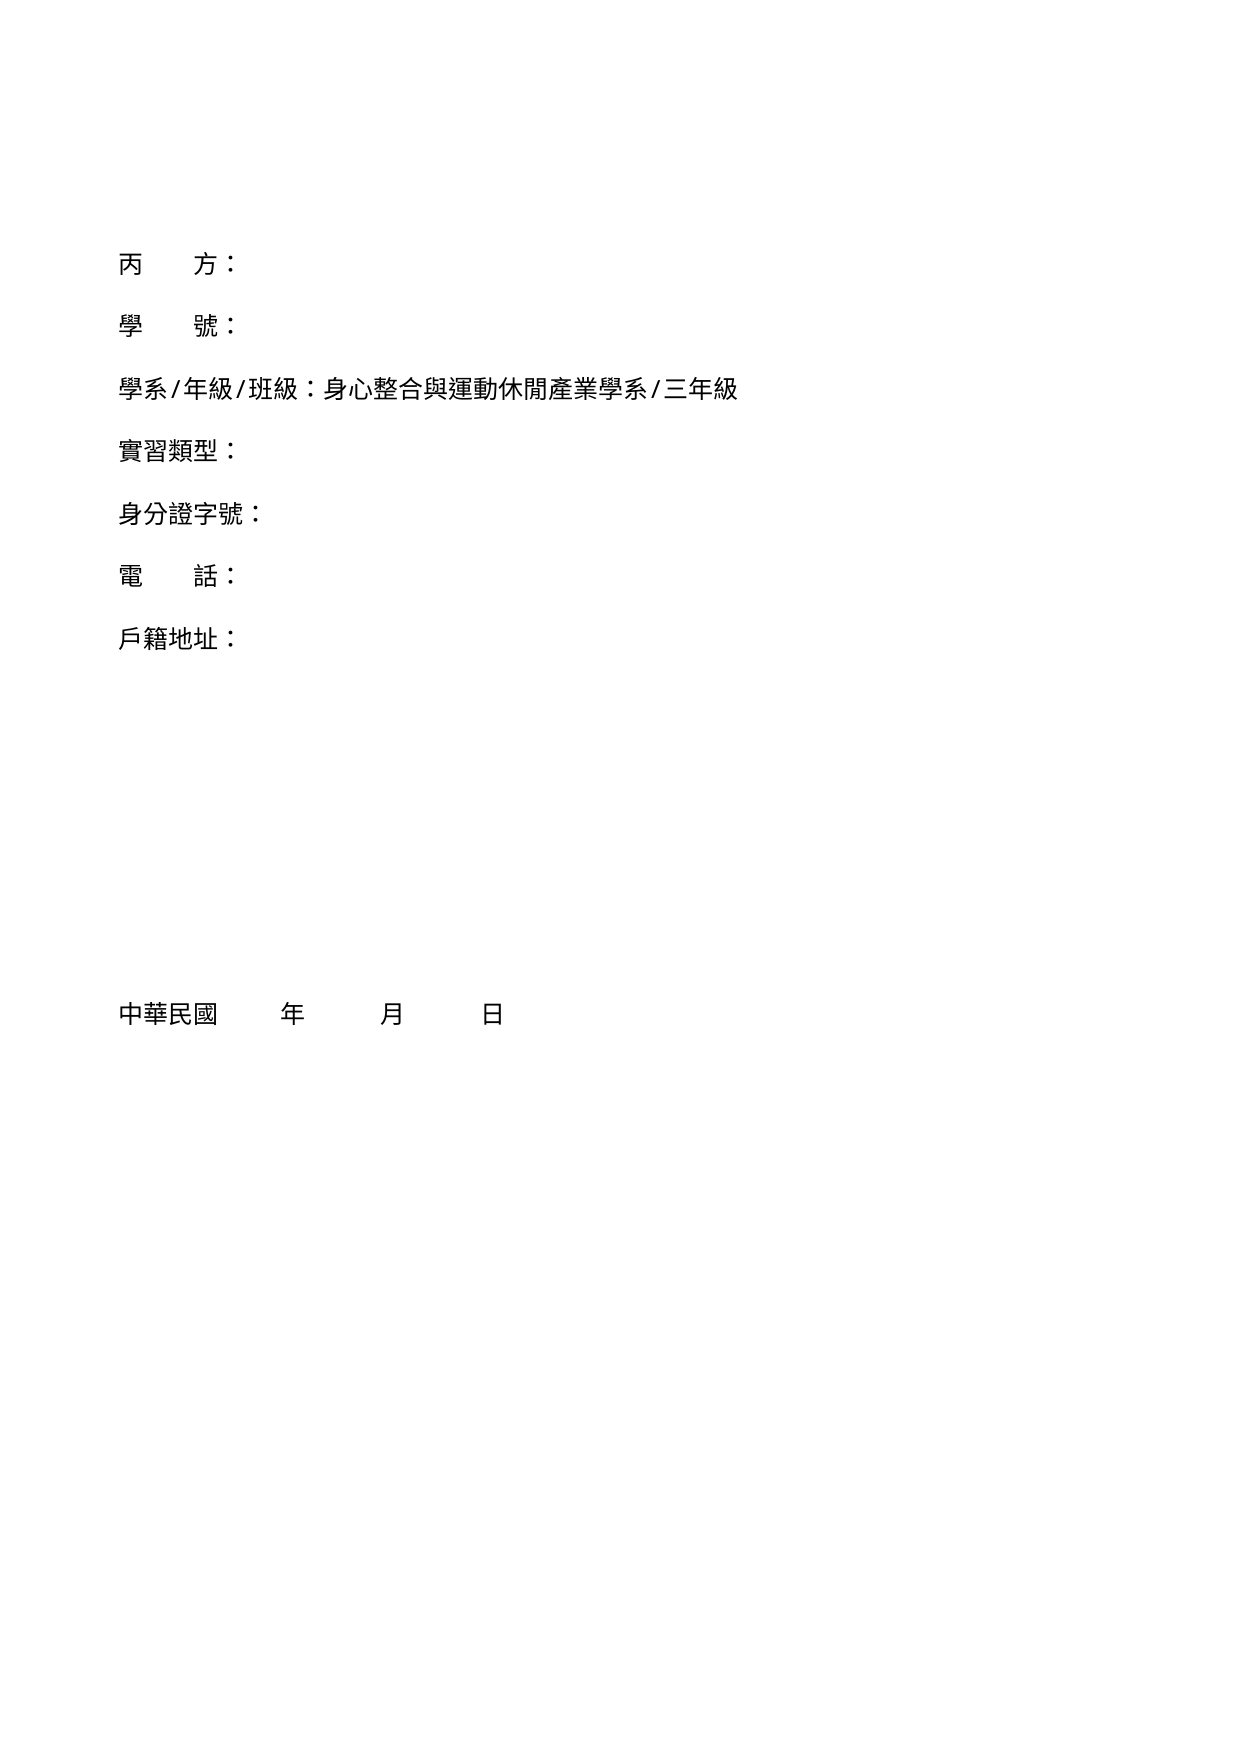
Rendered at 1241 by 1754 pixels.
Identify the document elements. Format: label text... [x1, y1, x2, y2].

text 電 話： [118, 533, 1122, 596]
text 學系/年級/班級：身心整合與運動休閒產業學系/三年級 [118, 346, 1122, 408]
text 實習類型： [118, 408, 1122, 471]
text 中華民國 年 月 日 [118, 971, 1122, 1033]
text 丙 方： [118, 221, 1122, 283]
text 學 號： [118, 283, 1122, 346]
text 戶籍地址： [118, 596, 1122, 658]
text 身分證字號： [118, 471, 1122, 533]
